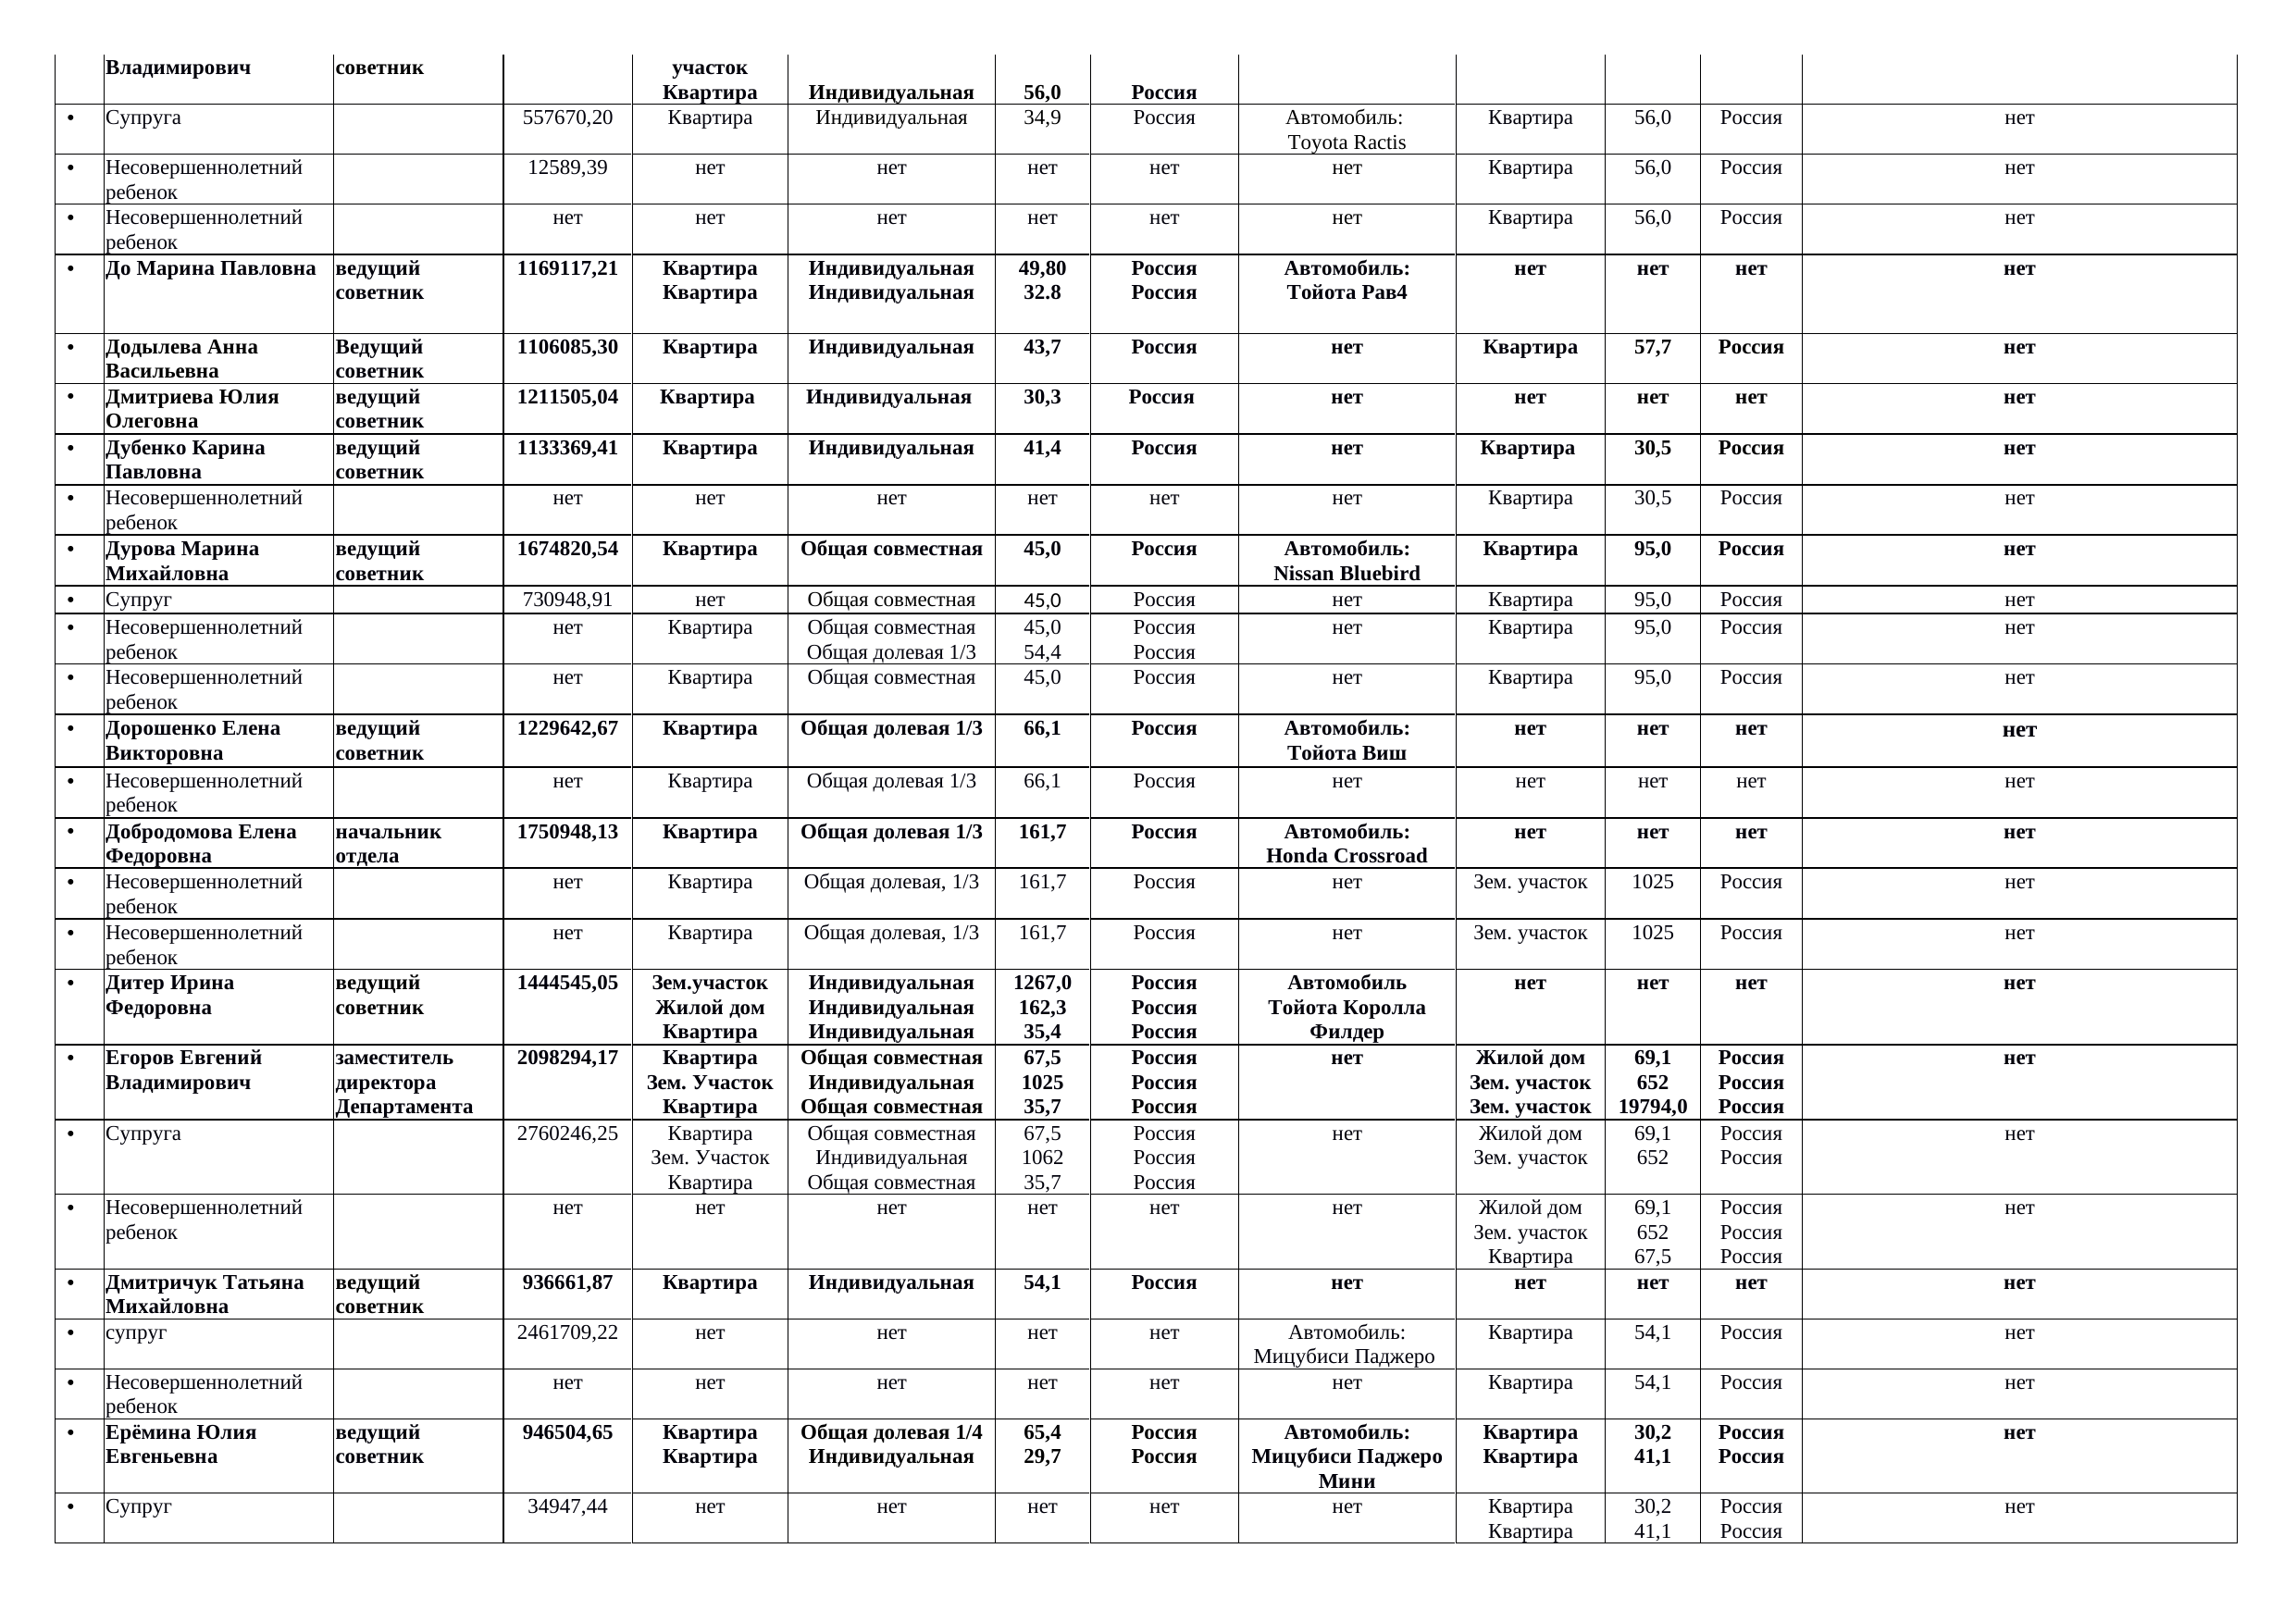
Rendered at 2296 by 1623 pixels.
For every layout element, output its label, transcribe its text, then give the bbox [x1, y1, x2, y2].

table_cell Россия Россия Россия [1701, 1046, 1802, 1119]
table_cell 1267,0 162,3 35,4 [996, 970, 1089, 1044]
table_cell [334, 587, 503, 613]
table_cell [56, 768, 104, 817]
table_cell Добродомова Елена Федоровна [105, 819, 333, 867]
table_cell 730948,91 [504, 587, 631, 613]
table_cell нет [633, 204, 788, 254]
table_cell Ерёмина Юлия Евгеньевна [105, 1419, 333, 1493]
table_cell [56, 819, 104, 867]
table_cell нет [633, 1319, 788, 1369]
table_cell Зем. участок [1457, 869, 1605, 918]
table_cell нет [1239, 334, 1455, 383]
table_cell 49,80 32.8 [996, 255, 1089, 333]
table_cell нет [1701, 1270, 1802, 1319]
table_cell Россия [1701, 664, 1802, 713]
table_cell Россия [1701, 920, 1802, 969]
table_cell нет [1239, 204, 1455, 254]
table_cell нет [1803, 486, 2237, 534]
table_cell 12589,39 [504, 155, 631, 204]
table_cell Общая совместная Индивидуальная Общая совместная [788, 1046, 995, 1119]
table_cell Россия [1091, 384, 1238, 433]
table_cell нет [996, 1195, 1089, 1269]
table_cell нет [1239, 587, 1455, 613]
table_cell нет [1803, 715, 2237, 766]
table_cell 69,1 652 19794,0 [1606, 1046, 1700, 1119]
table_cell нет [1457, 819, 1605, 867]
table_cell Жилой дом Зем. участок [1457, 1121, 1605, 1194]
table_cell нет [1803, 970, 2237, 1044]
table_cell Дитер Ирина Федоровна [105, 970, 333, 1044]
table_cell Квартира [1457, 1319, 1605, 1369]
table_cell нет [1239, 768, 1455, 817]
table_cell Индивидуальная [788, 1270, 995, 1319]
table_cell Россия [1091, 664, 1238, 713]
table_cell Супруга [105, 1121, 333, 1194]
table_cell [56, 55, 104, 104]
table_cell 30,2 41,1 [1606, 1419, 1700, 1493]
table_cell нет [1457, 970, 1605, 1044]
table_cell Несовершеннолетний ребенок [105, 869, 333, 918]
table_cell 67,5 1025 35,7 [996, 1046, 1089, 1119]
table_cell ведущий советник [334, 715, 503, 766]
table_cell 65,4 29,7 [996, 1419, 1089, 1493]
table_cell 56,0 [1606, 204, 1700, 254]
table_cell нет [996, 486, 1089, 534]
table_cell Россия Россия Россия [1091, 970, 1238, 1044]
table_cell Несовершеннолетний ребенок [105, 768, 333, 817]
table_cell Общая совместная [788, 587, 995, 613]
table_cell Россия [1091, 715, 1238, 766]
table_cell [334, 155, 503, 204]
table_cell [334, 1195, 503, 1269]
table_cell Несовершеннолетний ребенок [105, 486, 333, 534]
table_cell нет [1457, 1270, 1605, 1319]
table_cell 1211505,04 [504, 384, 631, 433]
table_cell ведущий советник [334, 1419, 503, 1493]
table_cell Квартира [1457, 155, 1605, 204]
table_cell ведущий советник [334, 970, 503, 1044]
table_cell нет [1239, 1046, 1455, 1119]
table_cell Квартира [633, 920, 788, 969]
table_cell нет [788, 1195, 995, 1269]
table_cell [56, 1195, 104, 1269]
table_cell Общая совместная Общая долевая 1/3 [788, 614, 995, 663]
table_cell Додылева Анна Васильевна [105, 334, 333, 383]
table_cell Россия Россия [1701, 1121, 1802, 1194]
table_cell Квартира Зем. Участок Квартира [633, 1121, 788, 1194]
table_cell 54,1 [1606, 1319, 1700, 1369]
table_cell [1701, 55, 1802, 104]
table_cell Несовершеннолетний ребенок [105, 204, 333, 254]
table_cell нет [1239, 1270, 1455, 1319]
table_cell [334, 1369, 503, 1419]
table_cell нет [996, 1319, 1089, 1369]
table_cell [56, 715, 104, 766]
table_cell 161,7 [996, 869, 1089, 918]
table_cell нет [1091, 1369, 1238, 1419]
table_cell Россия [1091, 334, 1238, 383]
table_cell Россия [1091, 536, 1238, 585]
table_cell Автомобиль: Nissan Bluebird [1239, 536, 1455, 585]
table_cell 66,1 [996, 715, 1089, 766]
table_cell Индивидуальная [788, 384, 995, 433]
table_cell Квартира Квартира [1457, 1419, 1605, 1493]
table_cell 45,0 [996, 536, 1089, 585]
table_cell нет [1239, 1121, 1455, 1194]
table_cell 56,0 [1606, 105, 1700, 154]
table_cell 2098294,17 [504, 1046, 631, 1119]
table_cell [334, 768, 503, 817]
table_cell 45,0 [996, 664, 1089, 713]
table_cell нет [996, 155, 1089, 204]
table_cell 34947,44 [504, 1493, 631, 1542]
table_cell Россия [1701, 435, 1802, 484]
table_cell Индивидуальная [788, 55, 995, 104]
table_cell Жилой дом Зем. участок Зем. участок [1457, 1046, 1605, 1119]
table_cell нет [504, 486, 631, 534]
table_cell Несовершеннолетний ребенок [105, 664, 333, 713]
table_cell Дмитриева Юлия Олеговна [105, 384, 333, 433]
table_cell Россия [1091, 1270, 1238, 1319]
table_cell нет [1803, 435, 2237, 484]
table_cell 946504,65 [504, 1419, 631, 1493]
table_cell Автомобиль: Мицубиси Паджеро [1239, 1319, 1455, 1369]
table_cell Россия Россия [1701, 1419, 1802, 1493]
table_cell Индивидуальная [788, 435, 995, 484]
table_cell нет [1803, 1121, 2237, 1194]
table_cell нет [1239, 1493, 1455, 1542]
table_cell заместитель директора Департамента [334, 1046, 503, 1119]
table_cell нет [1606, 768, 1700, 817]
table_cell 1674820,54 [504, 536, 631, 585]
table_cell Квартира Квартира [633, 1419, 788, 1493]
table_cell 1025 [1606, 920, 1700, 969]
table_cell нет [1803, 1419, 2237, 1493]
table_cell Россия [1091, 920, 1238, 969]
table_cell Общая совместная Индивидуальная Общая совместная [788, 1121, 995, 1194]
table_cell До Марина Павловна [105, 255, 333, 333]
table_cell нет [996, 1493, 1089, 1542]
table_cell Квартира [1457, 105, 1605, 154]
table_cell нет [788, 486, 995, 534]
table_cell нет [1457, 715, 1605, 766]
table_cell нет [1239, 1369, 1455, 1419]
table_cell 95,0 [1606, 536, 1700, 585]
table_cell ведущий советник [334, 1270, 503, 1319]
table_cell 56,0 [996, 55, 1089, 104]
table_cell нет [1091, 1493, 1238, 1542]
table_cell нет [788, 1319, 995, 1369]
table_cell нет [788, 155, 995, 204]
table_cell Россия Россия Россия [1091, 1046, 1238, 1119]
table_cell Индивидуальная Индивидуальная [788, 255, 995, 333]
table_cell 1133369,41 [504, 435, 631, 484]
table_cell Квартира [633, 614, 788, 663]
table_cell 161,7 [996, 920, 1089, 969]
table_cell нет [1803, 204, 2237, 254]
table_cell [56, 1270, 104, 1319]
table_cell Зем.участок Жилой дом Квартира [633, 970, 788, 1044]
table_cell Россия [1701, 1369, 1802, 1419]
table_cell Автомобиль: Honda Crossroad [1239, 819, 1455, 867]
table_cell Общая долевая 1/4 Индивидуальная [788, 1419, 995, 1493]
table_cell нет [1606, 1270, 1700, 1319]
table_cell Автомобиль: Мицубиси Паджеро Мини [1239, 1419, 1455, 1493]
table_cell 66,1 [996, 768, 1089, 817]
table_cell ведущий советник [334, 536, 503, 585]
table_cell Квартира [1457, 486, 1605, 534]
table_cell нет [996, 1369, 1089, 1419]
table_cell 2461709,22 [504, 1319, 631, 1369]
table_cell Автомобиль: Toyota Ractis [1239, 105, 1455, 154]
table_cell Общая долевая 1/3 [788, 715, 995, 766]
table_cell Квартира [633, 1270, 788, 1319]
table_cell [334, 1121, 503, 1194]
table_cell нет [1803, 1319, 2237, 1369]
table_cell Россия [1701, 334, 1802, 383]
table_cell Россия [1091, 819, 1238, 867]
table_cell нет [1606, 715, 1700, 766]
table_cell нет [1701, 255, 1802, 333]
table_cell нет [1606, 255, 1700, 333]
table_cell 45,0 54,4 [996, 614, 1089, 663]
table_cell нет [1239, 384, 1455, 433]
table_cell Общая долевая 1/3 [788, 819, 995, 867]
table_cell 69,1 652 67,5 [1606, 1195, 1700, 1269]
table_cell 57,7 [1606, 334, 1700, 383]
table_cell нет [1606, 970, 1700, 1044]
table_cell нет [1606, 819, 1700, 867]
table_cell Несовершеннолетний ребенок [105, 155, 333, 204]
table_cell нет [504, 614, 631, 663]
table_cell Квартира [633, 536, 788, 585]
table_cell Несовершеннолетний ребенок [105, 920, 333, 969]
table_cell Квартира [1457, 435, 1605, 484]
table_cell Квартира Квартира [1457, 1493, 1605, 1542]
table_cell нет [1803, 1195, 2237, 1269]
table_cell нет [1239, 920, 1455, 969]
table_cell Супруга [105, 105, 333, 154]
table_cell нет [504, 204, 631, 254]
table_cell Квартира [1457, 334, 1605, 383]
table_cell 30,5 [1606, 435, 1700, 484]
table_cell [56, 1121, 104, 1194]
table_cell нет [1239, 614, 1455, 663]
table_cell Россия [1701, 869, 1802, 918]
table_cell [334, 664, 503, 713]
table_cell Квартира [1457, 587, 1605, 613]
table_cell Дорошенко Елена Викторовна [105, 715, 333, 766]
table_cell участок Квартира [633, 55, 788, 104]
table_cell 54,1 [1606, 1369, 1700, 1419]
table_cell 2760246,25 [504, 1121, 631, 1194]
table_cell нет [1239, 155, 1455, 204]
table_cell нет [504, 768, 631, 817]
table_cell Квартира [633, 768, 788, 817]
table_cell нет [633, 587, 788, 613]
table_cell [334, 105, 503, 154]
table_cell нет [504, 869, 631, 918]
table_cell нет [996, 204, 1089, 254]
table_cell нет [1091, 486, 1238, 534]
table_cell нет [1091, 155, 1238, 204]
table_cell нет [1803, 1270, 2237, 1319]
table_cell Квартира [633, 664, 788, 713]
table_cell нет [1606, 384, 1700, 433]
table_cell нет [788, 1369, 995, 1419]
table_cell нет [1701, 819, 1802, 867]
table_cell Автомобиль: Тойота Рав4 [1239, 255, 1455, 333]
table_cell 1444545,05 [504, 970, 631, 1044]
table_cell Россия [1701, 587, 1802, 613]
table_cell Супруг [105, 1493, 333, 1542]
table_cell Супруг [105, 587, 333, 613]
table_cell нет [1239, 869, 1455, 918]
table_cell нет [633, 1195, 788, 1269]
table_cell нет [1803, 819, 2237, 867]
table_cell нет [1803, 1369, 2237, 1419]
table_cell Квартира [633, 105, 788, 154]
table_cell Квартира [633, 869, 788, 918]
table_cell [56, 920, 104, 969]
table_cell 56,0 [1606, 155, 1700, 204]
table_cell Общая долевая, 1/3 [788, 920, 995, 969]
table_cell нет [1803, 768, 2237, 817]
table_cell нет [1803, 614, 2237, 663]
table_cell нет [1803, 155, 2237, 204]
table_cell [1457, 55, 1605, 104]
table_cell Несовершеннолетний ребенок [105, 1369, 333, 1419]
table_cell Общая совместная [788, 664, 995, 713]
table_cell Россия Россия [1091, 1419, 1238, 1493]
table_cell нет [1701, 715, 1802, 766]
table_cell Россия Россия [1091, 255, 1238, 333]
table_cell Россия [1701, 1319, 1802, 1369]
table_cell Россия [1091, 105, 1238, 154]
table_cell 41,4 [996, 435, 1089, 484]
table_cell [334, 1493, 503, 1542]
table_cell 1169117,21 [504, 255, 631, 333]
table_cell [1239, 55, 1455, 104]
table_cell Квартира [633, 334, 788, 383]
table_cell Несовершеннолетний ребенок [105, 614, 333, 663]
table_cell Россия Россия [1701, 1493, 1802, 1542]
table_cell нет [1457, 255, 1605, 333]
table_cell Квартира [1457, 1369, 1605, 1419]
table_cell [1606, 55, 1700, 104]
table_cell нет [1701, 970, 1802, 1044]
table_cell [334, 204, 503, 254]
table_cell [56, 486, 104, 534]
table_cell [334, 869, 503, 918]
table_cell Россия [1091, 55, 1238, 104]
table_cell Россия Россия Россия [1091, 1121, 1238, 1194]
table_cell [56, 1419, 104, 1493]
table_cell нет [1457, 768, 1605, 817]
table_cell нет [1803, 105, 2237, 154]
table_cell нет [1701, 768, 1802, 817]
table_cell Россия Россия Россия [1701, 1195, 1802, 1269]
table_cell 30,5 [1606, 486, 1700, 534]
table_cell [56, 1319, 104, 1369]
table_cell Общая долевая, 1/3 [788, 869, 995, 918]
table_cell нет [504, 920, 631, 969]
table_cell 1025 [1606, 869, 1700, 918]
table_cell нет [1803, 384, 2237, 433]
table_cell [56, 435, 104, 484]
table_cell Россия [1091, 869, 1238, 918]
table_cell 95,0 [1606, 587, 1700, 613]
table_cell [56, 614, 104, 663]
table_cell 161,7 [996, 819, 1089, 867]
table_cell [56, 869, 104, 918]
table_cell 1106085,30 [504, 334, 631, 383]
table_cell [56, 1046, 104, 1119]
table_cell нет [1091, 204, 1238, 254]
table_cell Россия [1701, 155, 1802, 204]
table_cell Индивидуальная Индивидуальная Индивидуальная [788, 970, 995, 1044]
table_cell Индивидуальная [788, 105, 995, 154]
table_cell Россия [1091, 768, 1238, 817]
table_cell нет [1803, 1046, 2237, 1119]
table_cell советник [334, 55, 503, 104]
table_cell нет [1457, 384, 1605, 433]
table_cell Квартира [1457, 204, 1605, 254]
table_cell Россия [1701, 536, 1802, 585]
table_cell нет [1803, 255, 2237, 333]
table_cell [56, 664, 104, 713]
table_cell Общая долевая 1/3 [788, 768, 995, 817]
table_cell Россия [1091, 587, 1238, 613]
table_cell 30,3 [996, 384, 1089, 433]
table_cell [56, 384, 104, 433]
table_cell нет [633, 486, 788, 534]
table_cell Общая совместная [788, 536, 995, 585]
table_cell Егоров Евгений Владимирович [105, 1046, 333, 1119]
table_cell 95,0 [1606, 614, 1700, 663]
table_cell нет [1239, 435, 1455, 484]
table_cell 936661,87 [504, 1270, 631, 1319]
table_cell нет [1803, 536, 2237, 585]
table_cell Квартира [1457, 664, 1605, 713]
table_cell нет [633, 155, 788, 204]
table_cell [56, 536, 104, 585]
table_cell [56, 105, 104, 154]
table_cell Дубенко Карина Павловна [105, 435, 333, 484]
table_cell 43,7 [996, 334, 1089, 383]
table_cell нет [788, 1493, 995, 1542]
table_cell Жилой дом Зем. участок Квартира [1457, 1195, 1605, 1269]
table_cell нет [1803, 920, 2237, 969]
table_cell Зем. участок [1457, 920, 1605, 969]
table_cell [56, 334, 104, 383]
table_cell [56, 255, 104, 333]
table_cell 54,1 [996, 1270, 1089, 1319]
table_cell Владимирович [105, 55, 333, 104]
table_cell нет [504, 664, 631, 713]
table_cell 1750948,13 [504, 819, 631, 867]
table_cell нет [633, 1369, 788, 1419]
table_cell Дурова Марина Михайловна [105, 536, 333, 585]
table_cell Автомобиль: Тойота Виш [1239, 715, 1455, 766]
table_cell Россия [1701, 486, 1802, 534]
table_cell 34,9 [996, 105, 1089, 154]
table_cell нет [1803, 869, 2237, 918]
table_cell нет [504, 1369, 631, 1419]
table_cell нет [1803, 587, 2237, 613]
table_cell [56, 1493, 104, 1542]
table_cell Квартира [633, 715, 788, 766]
table_cell нет [1239, 1195, 1455, 1269]
table_cell [1803, 55, 2237, 104]
table_cell нет [1803, 1493, 2237, 1542]
table_cell 1229642,67 [504, 715, 631, 766]
table_cell Квартира Квартира [633, 255, 788, 333]
table_cell Квартира [1457, 614, 1605, 663]
table_cell Россия [1091, 435, 1238, 484]
table_cell [334, 614, 503, 663]
table_cell [56, 204, 104, 254]
table_cell нет [788, 204, 995, 254]
table_cell супруг [105, 1319, 333, 1369]
table_cell Квартира [633, 384, 788, 433]
table_cell Россия Россия [1091, 614, 1238, 663]
table_cell нет [633, 1493, 788, 1542]
table_cell [504, 55, 631, 104]
table_cell [334, 486, 503, 534]
table_cell 95,0 [1606, 664, 1700, 713]
table_cell Индивидуальная [788, 334, 995, 383]
table_cell Несовершеннолетний ребенок [105, 1195, 333, 1269]
table_cell ведущий советник [334, 255, 503, 333]
table_cell нет [1803, 664, 2237, 713]
table_cell нет [504, 1195, 631, 1269]
table_cell 67,5 1062 35,7 [996, 1121, 1089, 1194]
table_cell нет [1091, 1195, 1238, 1269]
table_cell Дмитричук Татьяна Михайловна [105, 1270, 333, 1319]
table_cell начальник отдела [334, 819, 503, 867]
table_cell Автомобиль Тойота Королла Филдер [1239, 970, 1455, 1044]
table_cell нет [1239, 486, 1455, 534]
table_cell нет [1091, 1319, 1238, 1369]
table_cell Квартира [633, 819, 788, 867]
table_cell [334, 1319, 503, 1369]
table_cell ведущий советник [334, 384, 503, 433]
table_cell Квартира Зем. Участок Квартира [633, 1046, 788, 1119]
table_cell 557670,20 [504, 105, 631, 154]
table_cell нет [1239, 664, 1455, 713]
table_cell 30,2 41,1 [1606, 1493, 1700, 1542]
table_cell Россия [1701, 614, 1802, 663]
table_cell Россия [1701, 204, 1802, 254]
table_cell [56, 587, 104, 613]
table_cell 69,1 652 [1606, 1121, 1700, 1194]
table_cell [56, 1369, 104, 1419]
table_cell Квартира [1457, 536, 1605, 585]
table_cell 45,0 [996, 587, 1089, 613]
table_cell ведущий советник [334, 435, 503, 484]
table_cell Россия [1701, 105, 1802, 154]
table_cell [334, 920, 503, 969]
table_cell [56, 970, 104, 1044]
table_cell Квартира [633, 435, 788, 484]
table_cell [56, 155, 104, 204]
table_cell Ведущий советник [334, 334, 503, 383]
table_cell нет [1701, 384, 1802, 433]
table_cell нет [1803, 334, 2237, 383]
